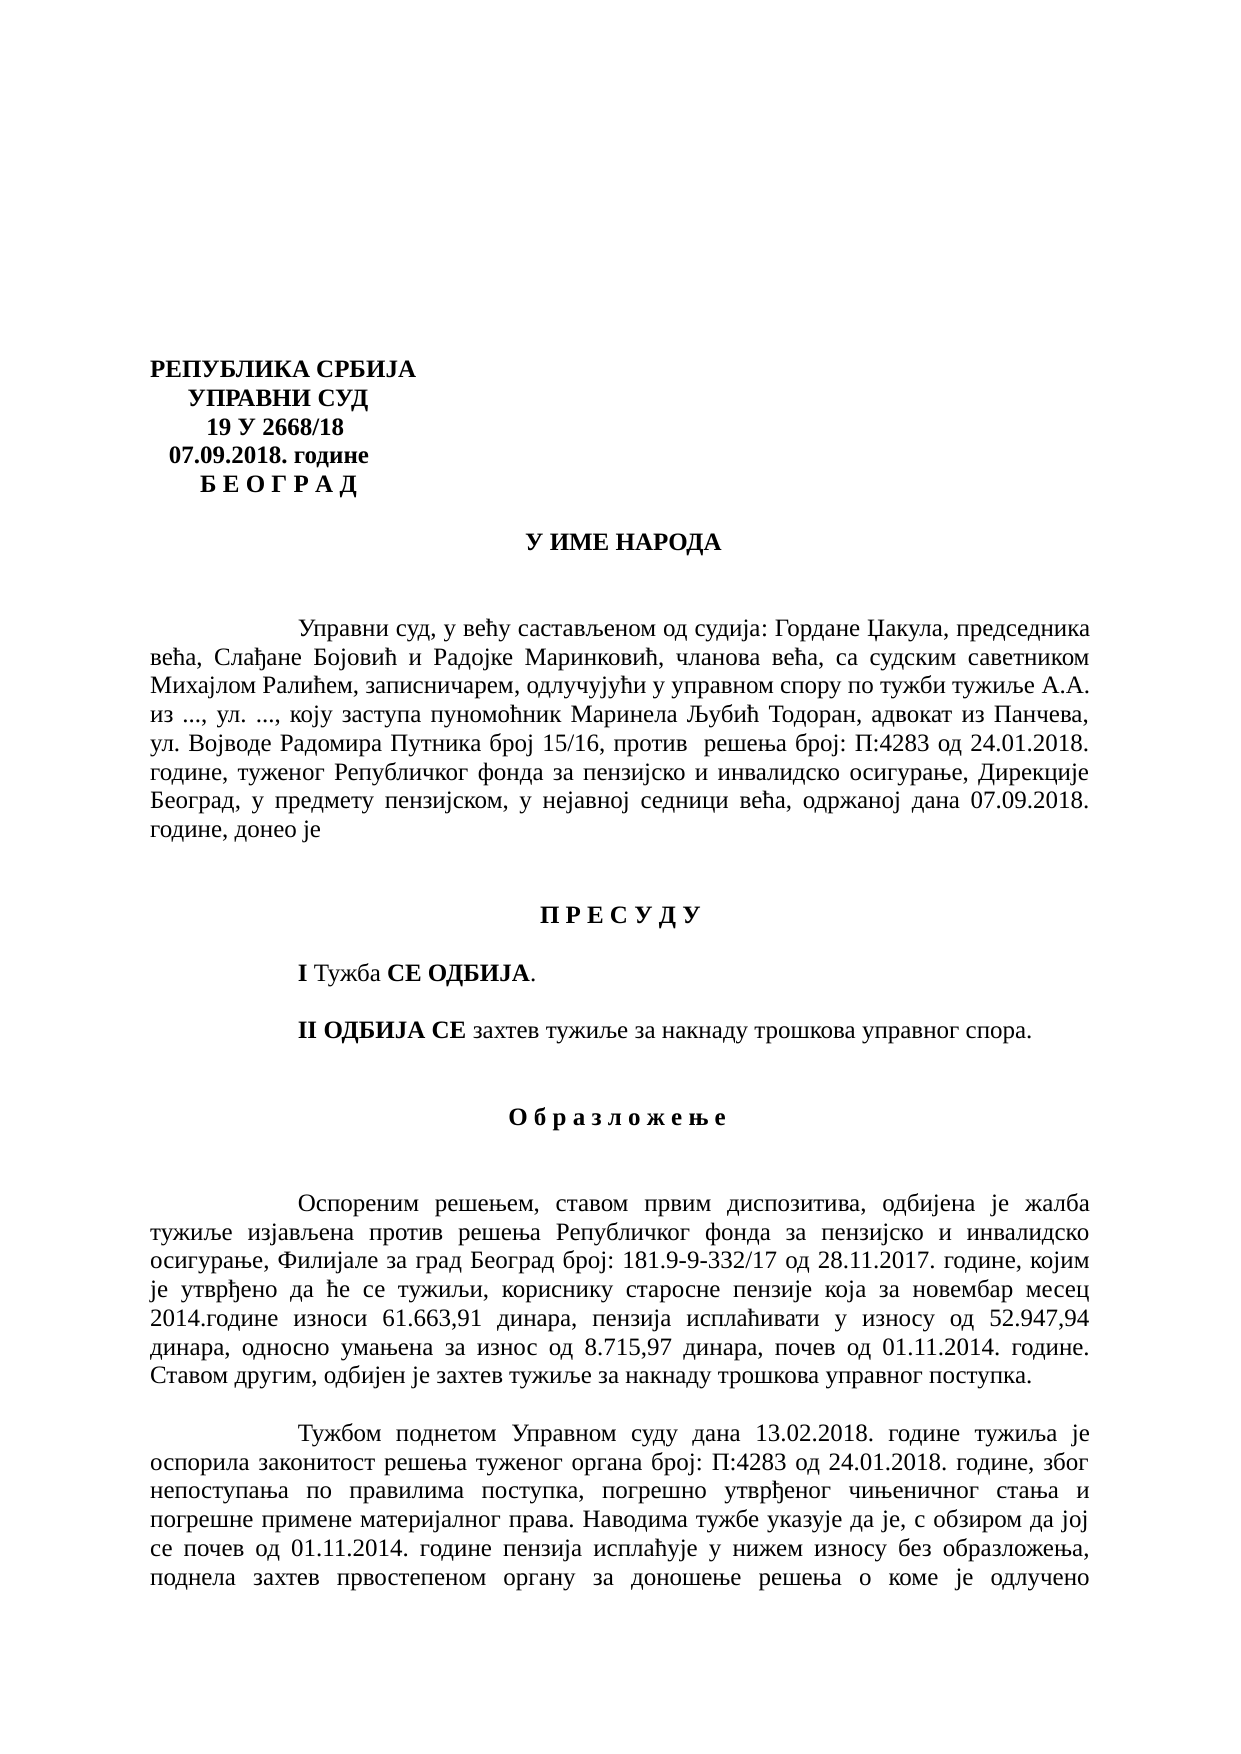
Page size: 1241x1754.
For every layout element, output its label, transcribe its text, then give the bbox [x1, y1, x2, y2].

text Оспореним решењем, ставом првим диспозитива, одбијена је жалба тужиље изјављена против решења Републичког фонда за пензијско и инвалидско осигурање, Филијале за град Београд број: 181.9-9-332/17 од 28.11.2017. године, којим је утврђено да ће се тужиљи, кориснику старосне пензије која за новембар месец 2014.године износи 61.663,91 динара, пензија исплаћивати у износу од 52.947,94 динара, односно умањена за износ од 8.715,97 динара, почев од 01.11.2014. године. Ставом другим, одбијен је захтев тужиље за накнаду трошкова управног поступка. [150, 1188, 1090, 1389]
text Управни суд, у већу састављеном од судија: Гордане Џакула, председника већа, Слађане Бојовић и Радојке Маринковић, чланова већа, са судским саветником Михајлом Ралићем, записничарем, одлучујући у управном спору по тужби тужиље А.А. из ..., ул. ..., коју заступа пуномоћник Маринела Љубић Тодоран, адвокат из Панчева, ул. Војводе Радомира Путника број 15/16, против решења број: П:4283 од 24.01.2018. године, туженог Републичког фонда за пензијско и инвалидско осигурање, Дирекције Београд, у предмету пензијском, у нејавној седници већа, одржаној дана 07.09.2018. године, донео је [150, 613, 1090, 843]
text Тужбом поднетом Управном суду дана 13.02.2018. године тужиља је оспорила законитост решења туженог органа број: П:4283 од 24.01.2018. године, због непоступања по правилима поступка, погрешно утврђеног чињеничног стања и погрешне примене материјалног права. Наводима тужбе указује да је, с обзиром да јој се почев од 01.11.2014. године пензија исплаћује у нижем износу без образложења, поднела захтев првостепеном органу за доношење решења о коме је одлучено [150, 1418, 1090, 1590]
text УПРАВНИ СУД [150, 383, 1090, 412]
text I Тужба СЕ ОДБИЈА. [150, 958, 1090, 987]
text 07.09.2018. године [150, 440, 1090, 469]
text Б Е О Г Р А Д [150, 469, 1090, 498]
text РЕПУБЛИКА СРБИЈА [150, 148, 1090, 383]
text 19 У 2668/18 [150, 412, 1090, 440]
text О б р а з л о ж е њ е [150, 1102, 1090, 1130]
text II ОДБИЈА СЕ захтев тужиље за накнаду трошкова управног спора. [150, 1015, 1090, 1044]
text У ИМЕ НАРОДА [150, 527, 1090, 555]
text П Р Е С У Д У [150, 900, 1090, 929]
